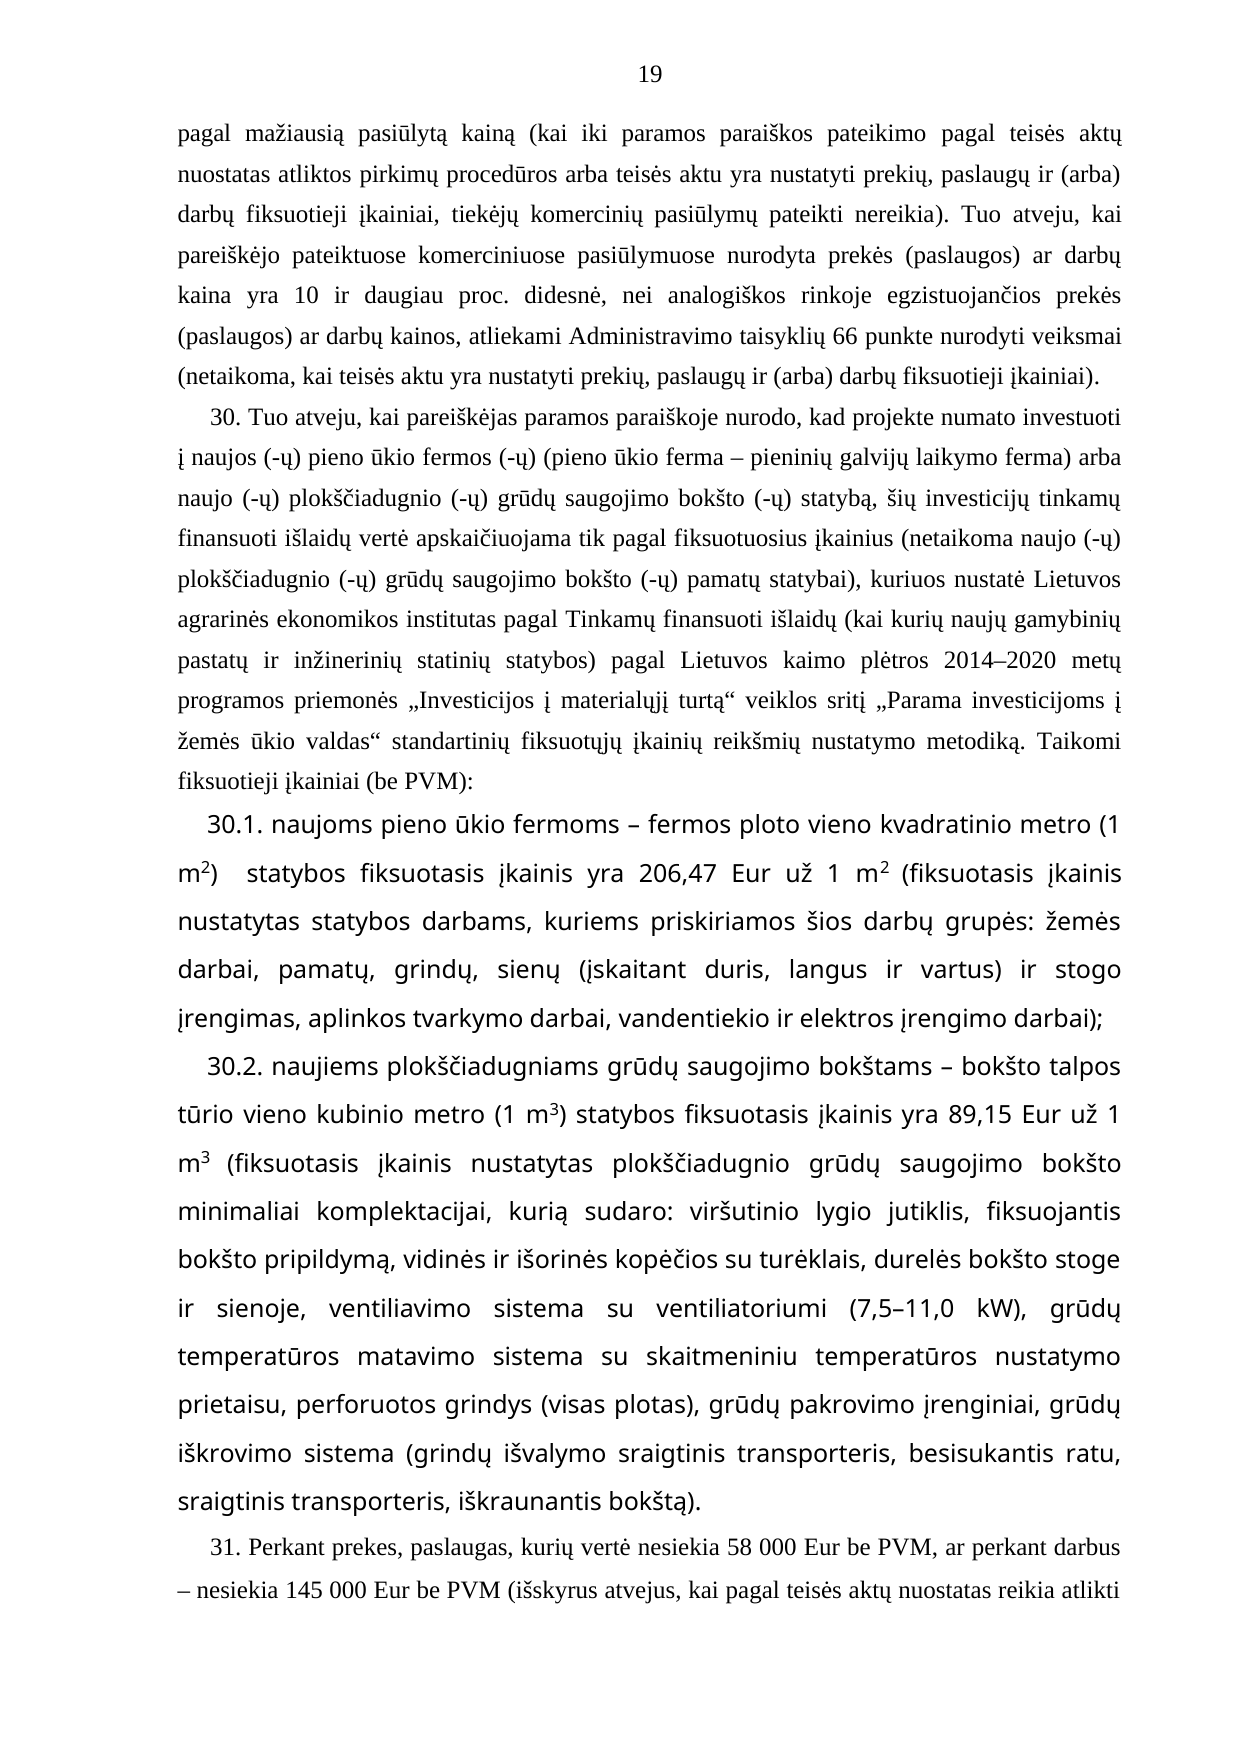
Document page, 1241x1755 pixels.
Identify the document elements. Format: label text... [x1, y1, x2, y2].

text 31. Perkant prekes, paslaugas, kurių vertė nesiekia 58 000 Eur be PVM, ar perkant darbus – nesiekia 145 000 Eur be PVM (išskyrus atvejus, kai pagal teisės aktų nuostatas reikia atlikti [177, 1532, 1122, 1604]
text 30. Tuo atveju, kai pareiškėjas paramos paraiškoje nurodo, kad projekte numato investuoti į naujos (-ų) pieno ūkio fermos (-ų) (pieno ūkio ferma – pieninių galvijų laikymo ferma) arba naujo (-ų) plokščiadugnio (-ų) grūdų saugojimo bokšto (-ų) statybą, šių investicijų tinkamų finansuoti išlaidų vertė apskaičiuojama tik pagal fiksuotuosius įkainius (netaikoma naujo (-ų) plokščiadugnio (-ų) grūdų saugojimo bokšto (-ų) pamatų statybai), kuriuos nustatė Lietuvos agrarinės ekonomikos institutas pagal Tinkamų finansuoti išlaidų (kai kurių naujų gamybinių pastatų ir inžinerinių statinių statybos) pagal Lietuvos kaimo plėtros 2014–2020 metų programos priemonės „Investicijos į materialųjį turtą“ veiklos sritį „Parama investicijoms į žemės ūkio valdas“ standartinių fiksuotųjų įkainių reikšmių nustatymo metodiką. Taikomi fiksuotieji įkainiai (be PVM): [177, 402, 1122, 795]
text pagal mažiausią pasiūlytą kainą (kai iki paramos paraiškos pateikimo pagal teisės aktų nuostatas atliktos pirkimų procedūros arba teisės aktu yra nustatyti prekių, paslaugų ir (arba) darbų fiksuotieji įkainiai, tiekėjų komercinių pasiūlymų pateikti nereikia). Tuo atveju, kai pareiškėjo pateiktuose komerciniuose pasiūlymuose nurodyta prekės (paslaugos) ar darbų kaina yra 10 ir daugiau proc. didesnė, nei analogiškos rinkoje egzistuojančios prekės (paslaugos) ar darbų kainos, atliekami Administravimo taisyklių 66 punkte nurodyti veiksmai (netaikoma, kai teisės aktu yra nustatyti prekių, paslaugų ir (arba) darbų fiksuotieji įkainiai). [177, 118, 1122, 390]
text 30.2. naujiems plokščiadugniams grūdų saugojimo bokštams – bokšto talpos tūrio vieno kubinio metro (1 m3) statybos fiksuotasis įkainis yra 89,15 Eur už 1 m3 (fiksuotasis įkainis nustatytas plokščiadugnio grūdų saugojimo bokšto minimaliai komplektacijai, kurią sudaro: viršutinio lygio jutiklis, fiksuojantis bokšto pripildymą, vidinės ir išorinės kopėčios su turėklais, durelės bokšto stoge ir sienoje, ventiliavimo sistema su ventiliatoriumi (7,5–11,0 kW), grūdų temperatūros matavimo sistema su skaitmeniniu temperatūros nustatymo prietaisu, perforuotos grindys (visas plotas), grūdų pakrovimo įrenginiai, grūdų iškrovimo sistema (grindų išvalymo sraigtinis transporteris, besisukantis ratu, sraigtinis transporteris, iškraunantis bokštą). [177, 1049, 1122, 1518]
text 30.1. naujoms pieno ūkio fermoms – fermos ploto vieno kvadratinio metro (1 m2) statybos fiksuotasis įkainis yra 206,47 Eur už 1 m2 (fiksuotasis įkainis nustatytas statybos darbams, kuriems priskiriamos šios darbų grupės: žemės darbai, pamatų, grindų, sienų (įskaitant duris, langus ir vartus) ir stogo įrengimas, aplinkos tvarkymo darbai, vandentiekio ir elektros įrengimo darbai); [177, 807, 1122, 1034]
